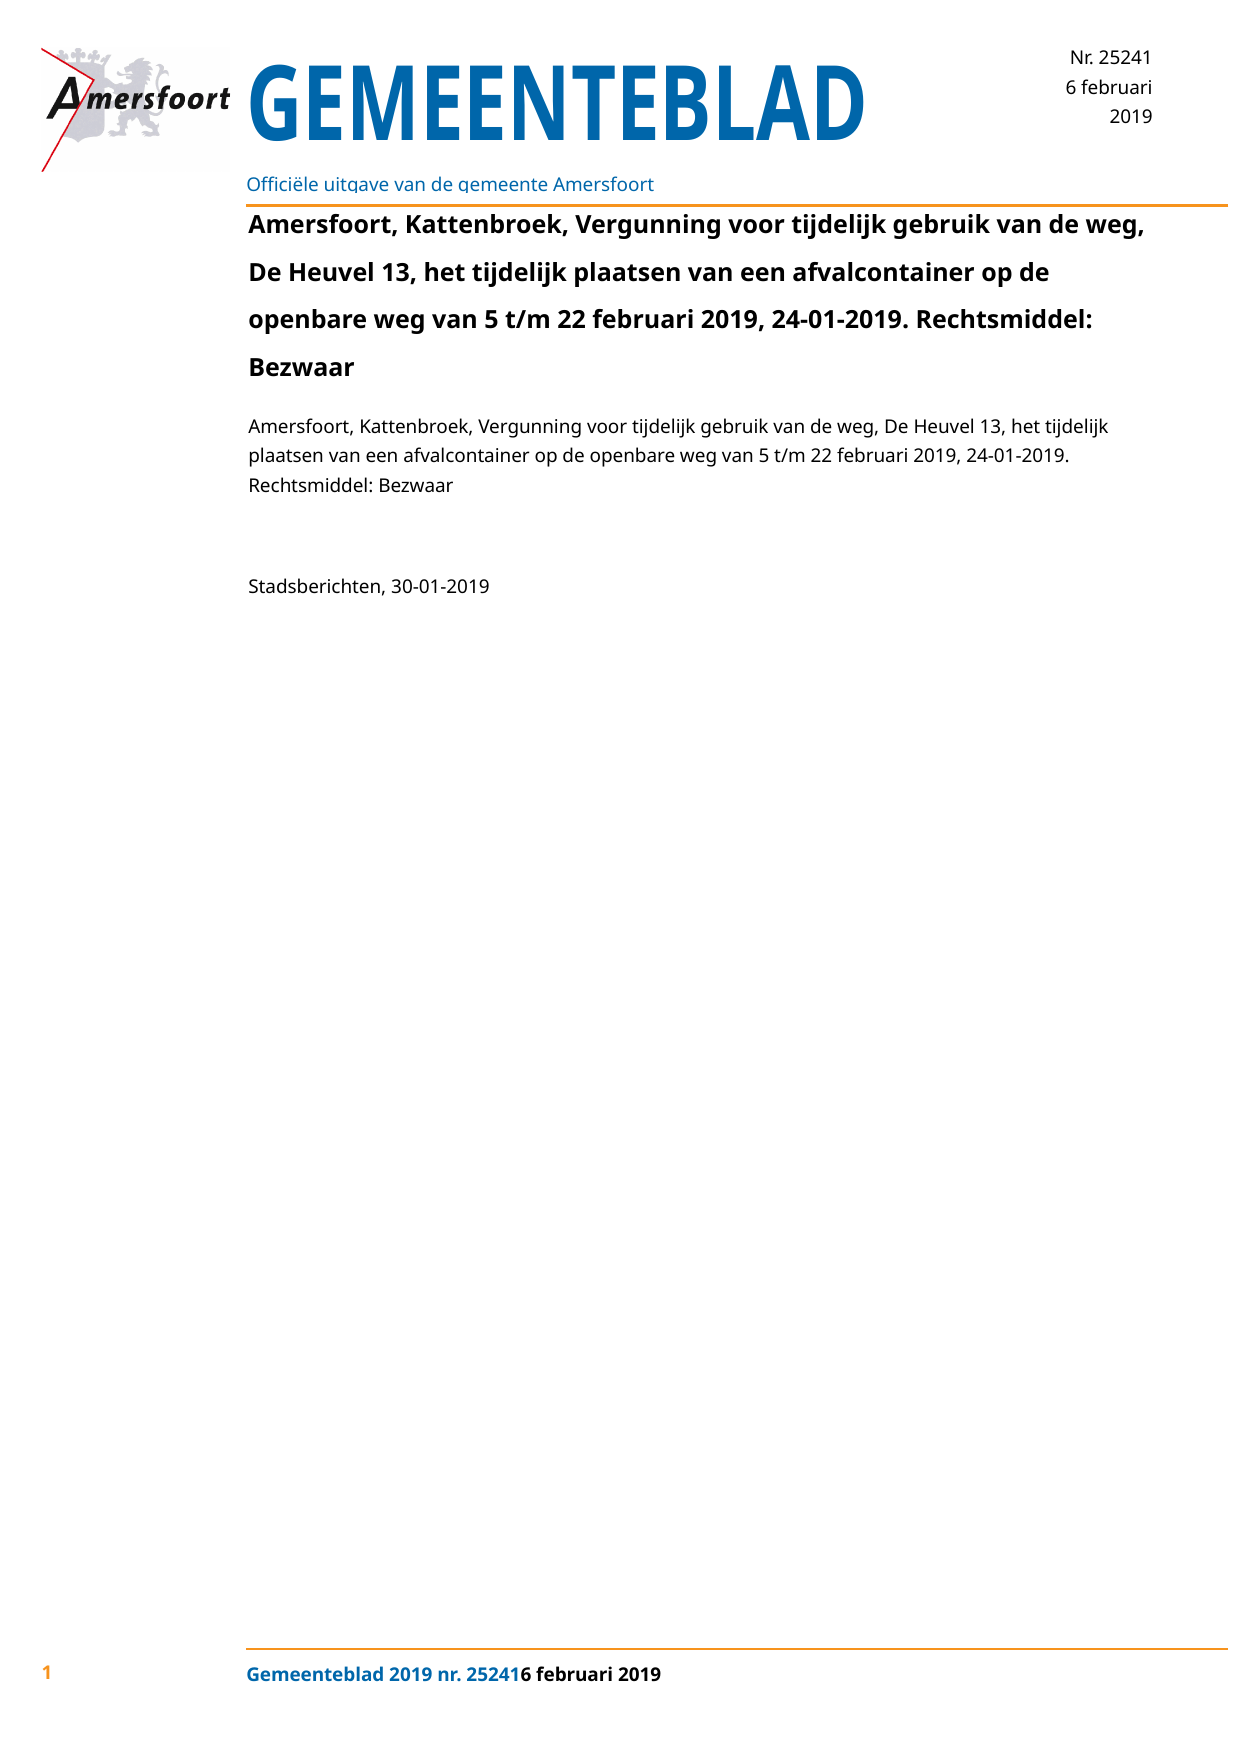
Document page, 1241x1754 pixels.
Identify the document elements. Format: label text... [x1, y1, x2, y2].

text Stadsberichten, 30-01-2019 [248, 573, 1152, 599]
text Amersfoort, Kattenbroek, Vergunning voor tijdelijk gebruik van de weg, De Heuvel 13, het tijdelijk plaatsen van een afvalcontainer op de openbare weg van 5 t/m 22 februari 2019, 24-01-2019. Rechtsmiddel: Bezwaar [248, 413, 1152, 498]
text Amersfoort, Kattenbroek, Vergunning voor tijdelijk gebruik van de weg, De Heuvel 13, het tijdelijk plaatsen van een afvalcontainer op de openbare weg van 5 t/m 22 februari 2019, 24-01-2019. Rechtsmiddel: Bezwaar [248, 207, 1152, 384]
picture [41, 47, 231, 172]
